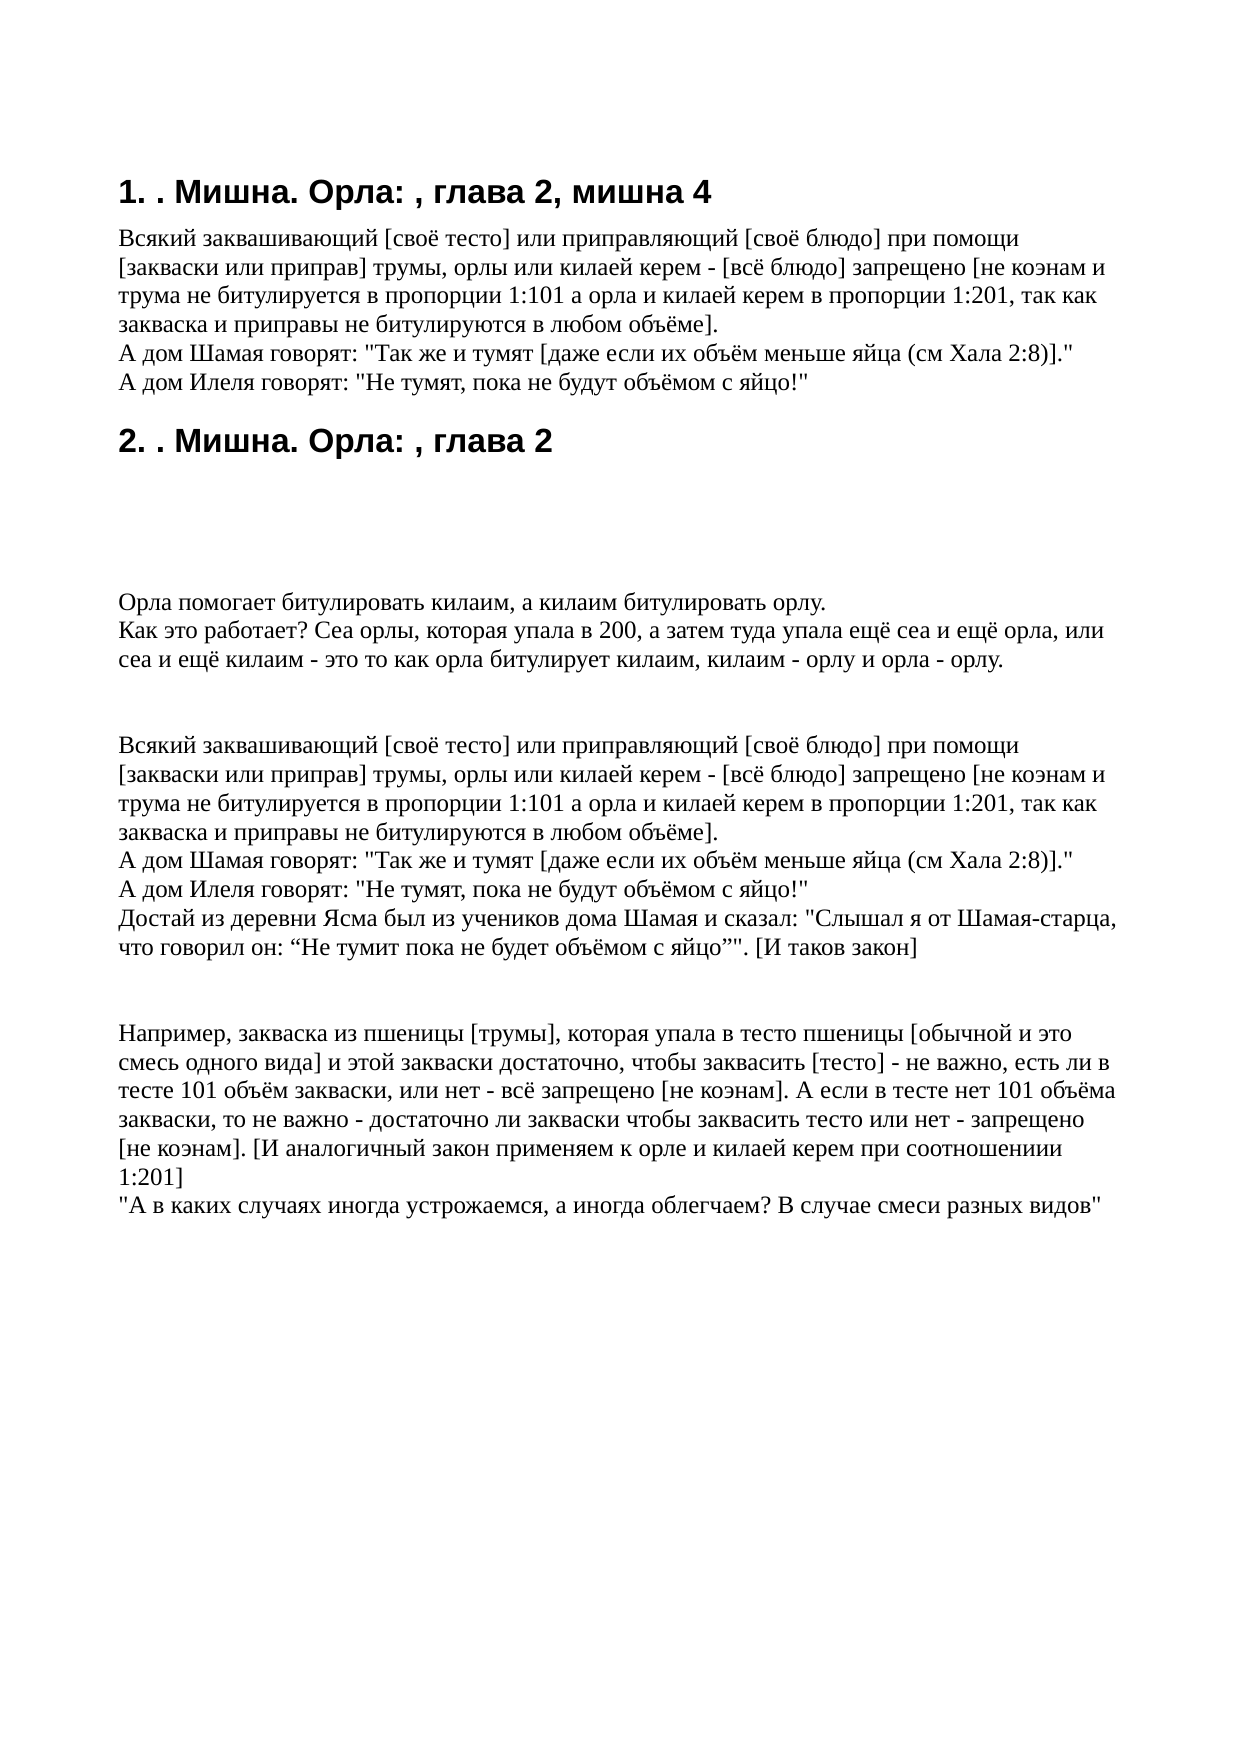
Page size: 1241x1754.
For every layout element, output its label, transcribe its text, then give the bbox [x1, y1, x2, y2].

text "А в каких случаях иногда устрожаемся, а иногда облегчаем? В случае смеси разных видов" [118, 1096, 1122, 1124]
text А дом Шамая говорят: "Так же и тумят [даже если их объём меньше яйца (см Хала 2:8)]." [118, 291, 1122, 319]
text Всякий заквашивающий [своё тесто] или приправляющий [своё блюдо] при помощи [закваски или приправ] трумы, орлы или килаей керем - [всё блюдо] запрещено [не коэнам и трума не битулируется в пропорции 1:101 а орла и килаей керем в пропорции 1:201, так как закваска и приправы не битулируются в любом объёме]. [118, 636, 1122, 751]
text Орла помогает битулировать килаим, а килаим битулировать орлу. Как это работает? Сеа орлы, которая упала в 200, а затем туда упала ещё сеа и ещё орла, или сеа и ещё килаим - это то как орла битулирует килаим, килаим - орлу и орла - орлу. [118, 492, 1122, 607]
subtitle . Мишна. Орла: , глава 2 [118, 348, 1122, 377]
text Достай из деревни Ясма был из учеников дома Шамая и сказал: "Слышал я от Шамая-старца, что говорил он: “Не тумит пока не будет объёмом с яйцо”". [И таков закон] [118, 808, 1122, 866]
text А дом Илеля говорят: "Не тумят, пока не будут объёмом с яйцо!" [118, 319, 1122, 348]
text А дом Шамая говорят: "Так же и тумят [даже если их объём меньше яйца (см Хала 2:8)]." [118, 751, 1122, 779]
text Всякий заквашивающий [своё тесто] или приправляющий [своё блюдо] при помощи [закваски или приправ] трумы, орлы или килаей керем - [всё блюдо] запрещено [не коэнам и трума не битулируется в пропорции 1:101 а орла и килаей керем в пропорции 1:201, так как закваска и приправы не битулируются в любом объёме]. [118, 176, 1122, 291]
text А дом Илеля говорят: "Не тумят, пока не будут объёмом с яйцо!" [118, 779, 1122, 808]
text Например, закваска из пшеницы [трумы], которая упала в тесто пшеницы [обычной и это смесь одного вида] и этой закваски достаточно, чтобы заквасить [тесто] - не важно, есть ли в тесте 101 объём закваски, или нет - всё запрещено [не коэнам]. А если в тесте нет 101 объёма закваски, то не важно - достаточно ли закваски чтобы заквасить тесто или нет - запрещено [не коэнам]. [И аналогичный закон применяем к орле и килаей керем при соотношениии 1:201] [118, 923, 1122, 1096]
subtitle . Мишна. Орла: , глава 2, мишна 4 [118, 147, 1122, 176]
